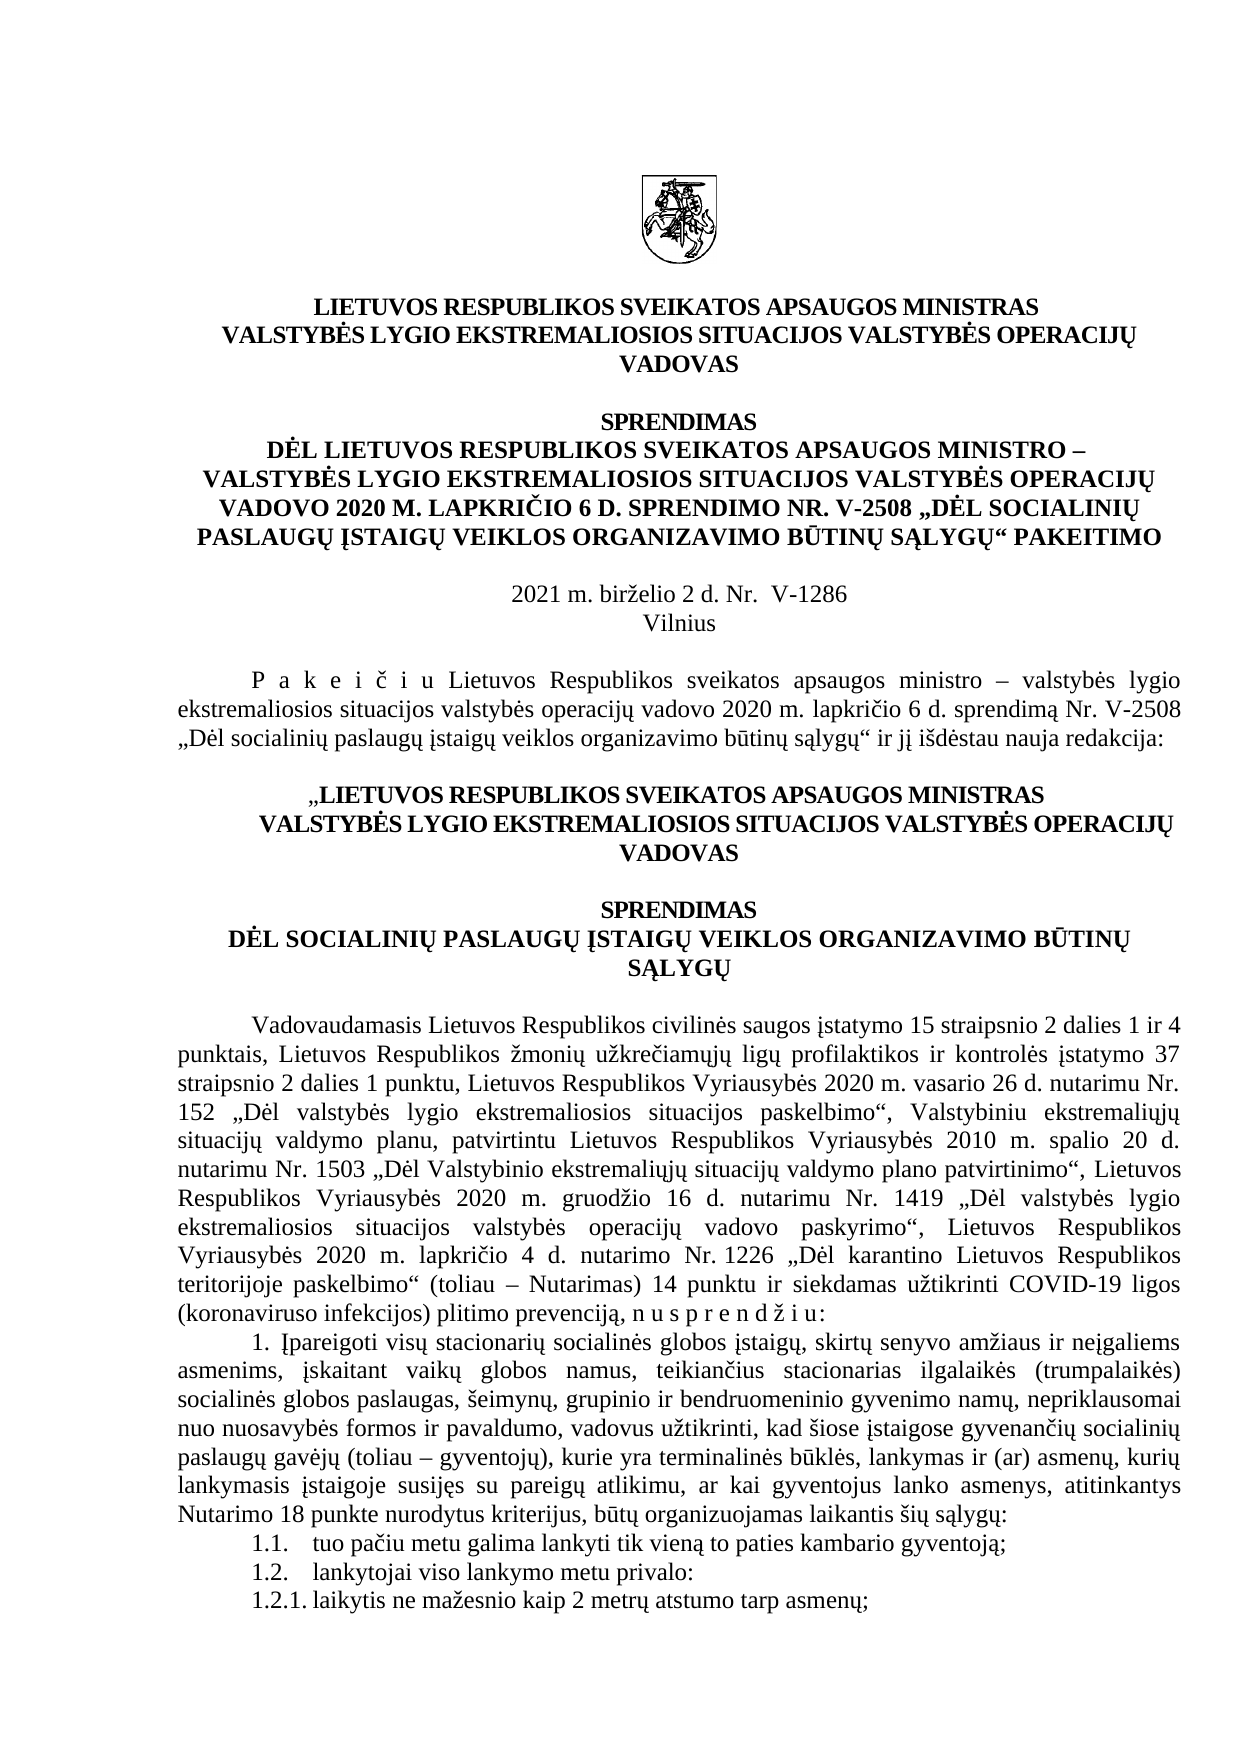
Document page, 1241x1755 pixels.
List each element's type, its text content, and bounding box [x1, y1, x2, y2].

text Vadovaudamasis Lietuvos Respublikos civilinės saugos įstatymo 15 straipsnio 2 dalies 1 ir 4 punktais, Lietuvos Respublikos žmonių užkrečiamųjų ligų profilaktikos ir kontrolės įstatymo 37 straipsnio 2 dalies 1 punktu, Lietuvos Respublikos Vyriausybės 2020 m. vasario 26 d. nutarimu Nr. 152 „Dėl valstybės lygio ekstremaliosios situacijos paskelbimo“, Valstybiniu ekstremaliųjų situacijų valdymo planu, patvirtintu Lietuvos Respublikos Vyriausybės 2010 m. spalio 20 d. nutarimu Nr. 1503 „Dėl Valstybinio ekstremaliųjų situacijų valdymo plano patvirtinimo“, Lietuvos Respublikos Vyriausybės 2020 m. gruodžio 16 d. nutarimu Nr. 1419 „Dėl valstybės lygio ekstremaliosios situacijos valstybės operacijų vadovo paskyrimo“, Lietuvos Respublikos Vyriausybės 2020 m. lapkričio 4 d. nutarimo Nr. 1226 „Dėl karantino Lietuvos Respublikos teritorijoje paskelbimo“ (toliau – Nutarimas) 14 punktu ir siekdamas užtikrinti COVID-19 ligos (koronaviruso infekcijos) plitimo prevenciją, nusprendžiu: [177, 1011, 1181, 1327]
text LIETUVOS RESPUBLIKOS SVEIKATOS APSAUGOS MINISTRAS [177, 292, 1181, 321]
text DĖL LIETUVOS RESPUBLIKOS SVEIKATOS APSAUGOS MINISTRO – [177, 436, 1181, 464]
text DĖL SOCIALINIŲ PASLAUGŲ ĮSTAIGŲ VEIKLOS ORGANIZAVIMO BŪTINŲ SĄLYGŲ [177, 924, 1181, 982]
text VALSTYBĖS LYGIO EKSTREMALIOSIOS SITUACIJOS VALSTYBĖS OPERACIJŲ VADOVAS [177, 321, 1181, 378]
text P a k e i č i u Lietuvos Respublikos sveikatos apsaugos ministro – valstybės lygio ekstremaliosios situacijos valstybės operacijų vadovo 2020 m. lapkričio 6 d. sprendimą Nr. V-2508 „Dėl socialinių paslaugų įstaigų veiklos organizavimo būtinų sąlygų“ ir jį išdėstau nauja redakcija: [177, 666, 1181, 752]
text Vilnius [177, 608, 1181, 637]
text 1. Įpareigoti visų stacionarių socialinės globos įstaigų, skirtų senyvo amžiaus ir neįgaliems asmenims, įskaitant vaikų globos namus, teikiančius stacionarias ilgalaikės (trumpalaikės) socialinės globos paslaugas, šeimynų, grupinio ir bendruomeninio gyvenimo namų, nepriklausomai nuo nuosavybės formos ir pavaldumo, vadovus užtikrinti, kad šiose įstaigose gyvenančių socialinių paslaugų gavėjų (toliau – gyventojų), kurie yra terminalinės būklės, lankymas ir (ar) asmenų, kurių lankymasis įstaigoje susijęs su pareigų atlikimu, ar kai gyventojus lanko asmenys, atitinkantys Nutarimo 18 punkte nurodytus kriterijus, būtų organizuojamas laikantis šių sąlygų: [177, 1327, 1181, 1528]
text 1.2. lankytojai viso lankymo metu privalo: [177, 1557, 1181, 1586]
text 1.2.1. laikytis ne mažesnio kaip 2 metrų atstumo tarp asmenų; [177, 1586, 1181, 1614]
text VALSTYBĖS LYGIO EKSTREMALIOSIOS SITUACIJOS VALSTYBĖS OPERACIJŲ VADOVAS [177, 809, 1181, 867]
text SPRENDIMAS [177, 407, 1181, 436]
text VALSTYBĖS LYGIO EKSTREMALIOSIOS SITUACIJOS VALSTYBĖS OPERACIJŲ VADOVO 2020 M. LAPKRIČIO 6 D. SPRENDIMO NR. V-2508 „DĖL SOCIALINIŲ PASLAUGŲ ĮSTAIGŲ VEIKLOS ORGANIZAVIMO BŪTINŲ SĄLYGŲ“ PAKEITIMO [177, 464, 1181, 551]
text 2021 m. birželio 2 d. Nr. V-1286 [177, 579, 1181, 608]
text 1.1. tuo pačiu metu galima lankyti tik vieną to paties kambario gyventoją; [177, 1528, 1181, 1557]
text „LIETUVOS RESPUBLIKOS SVEIKATOS APSAUGOS MINISTRAS [177, 781, 1181, 809]
text SPRENDIMAS [177, 896, 1181, 924]
